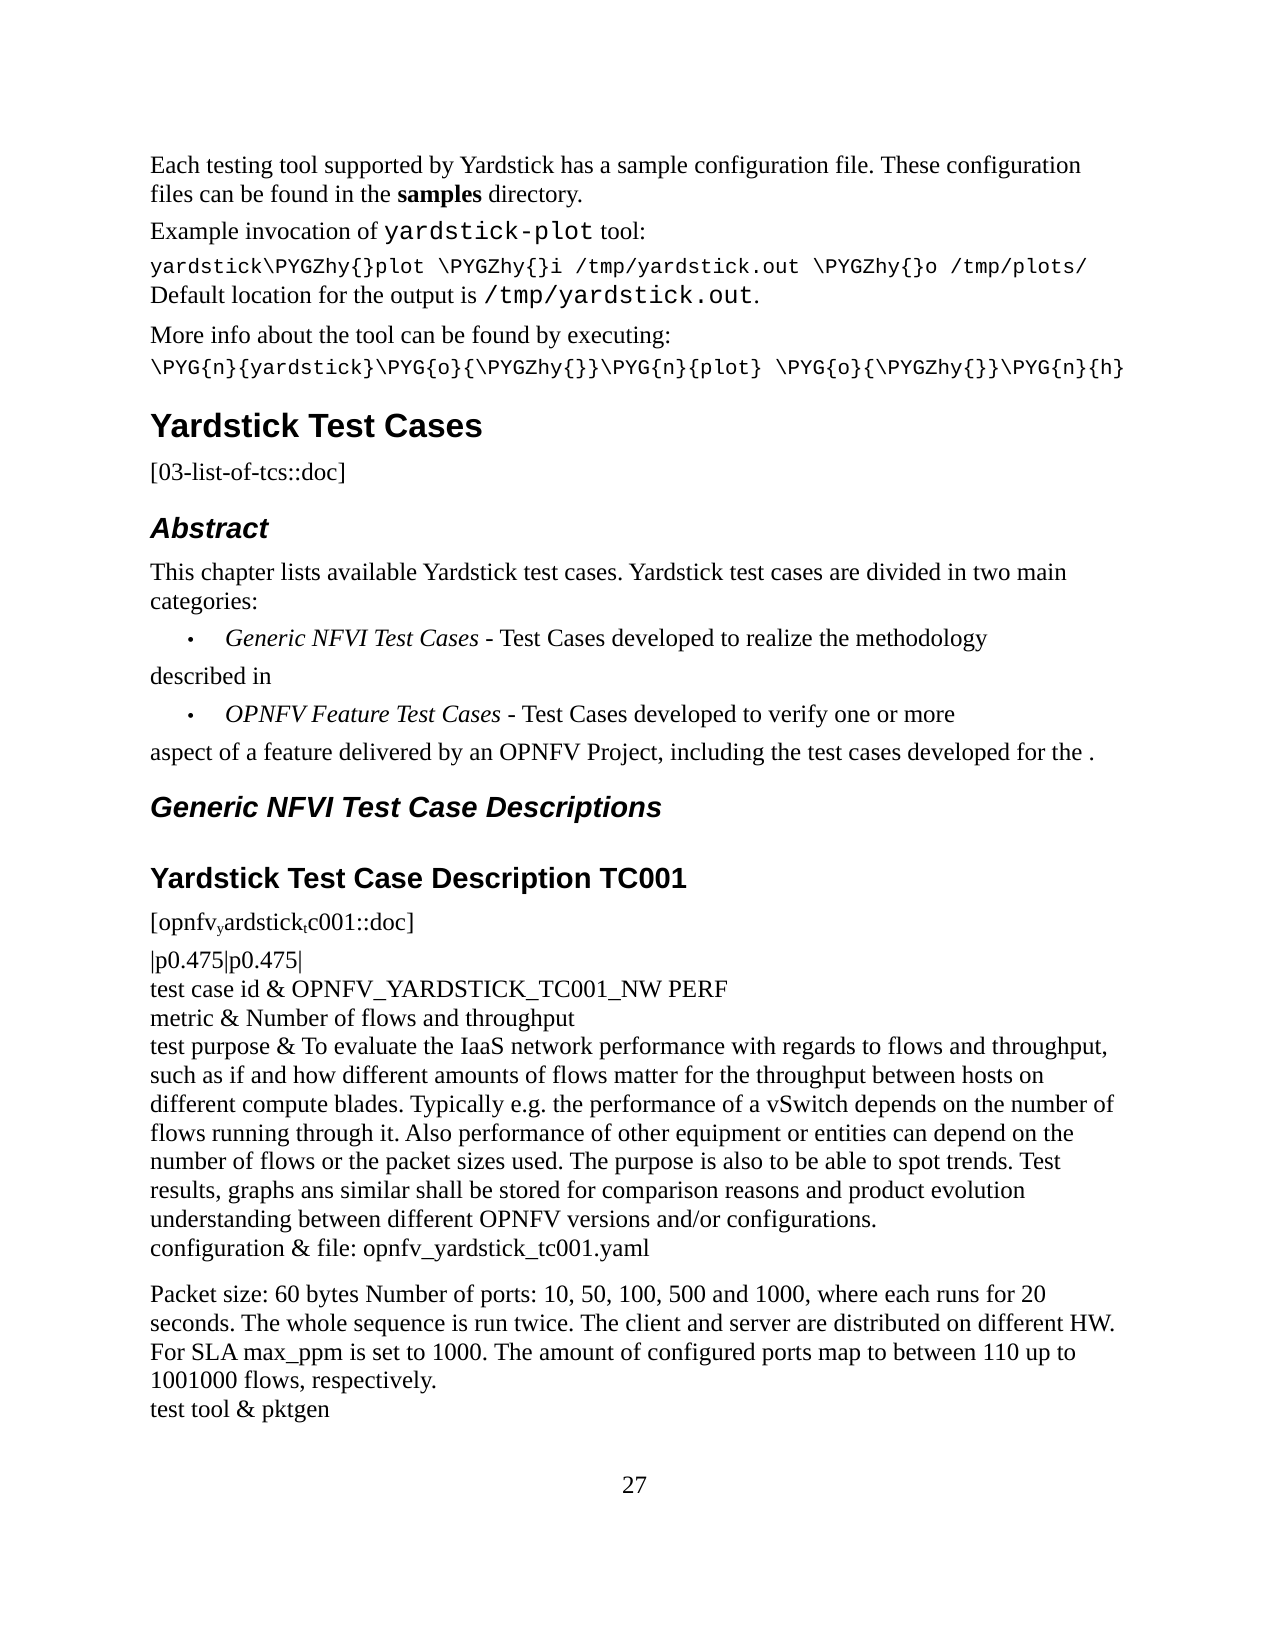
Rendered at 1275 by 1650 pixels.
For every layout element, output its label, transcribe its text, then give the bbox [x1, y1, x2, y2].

list Generic NFVI Test Cases - Test Cases developed to realize the methodology [187, 623, 1125, 652]
text Packet size: 60 bytes Number of ports: 10, 50, 100, 500 and 1000, where each runs for 20 seconds. The whole sequence is run twice. The client and server are distributed on different HW. For SLA max_ppm is set to 1000. The amount of configured ports map to between 110 up to 1001000 flows, respectively. test tool & pktgen [150, 1279, 1125, 1423]
text \PYG{n}{yardstick}\PYG{o}{\PYGZhy{}}\PYG{n}{plot} \PYG{o}{\PYGZhy{}}\PYG{n}{h} [150, 357, 1125, 381]
subtitle Yardstick Test Case Description TC001 [150, 861, 1125, 895]
text Each testing tool supported by Yardstick has a sample configuration file. These configuration files can be found in the samples directory. [150, 150, 1125, 207]
text Default location for the output is /tmp/yardstick.out. [150, 280, 1125, 311]
text [opnfvyardsticktc001::doc] [150, 907, 1125, 936]
text Example invocation of yardstick-plot tool: [150, 216, 1125, 247]
text [03-list-of-tcs::doc] [150, 457, 1125, 486]
subtitle Yardstick Test Cases [150, 406, 1125, 445]
text aspect of a feature delivered by an OPNFV Project, including the test cases developed for the . [150, 737, 1125, 765]
text described in [150, 661, 1125, 690]
text |p0.475|p0.475| test case id & OPNFV_YARDSTICK_TC001_NW PERF metric & Number of flows and throughput test purpose & To evaluate the IaaS network performance with regards to flows and throughput, such as if and how different amounts of flows matter for the throughput between hosts on different compute blades. Typically e.g. the performance of a vSwitch depends on the number of flows running through it. Also performance of other equipment or entities can depend on the number of flows or the packet sizes used. The purpose is also to be able to spot trends. Test results, graphs ans similar shall be stored for comparison reasons and product evolution understanding between different OPNFV versions and/or configurations. configuration & file: opnfv_yardstick_tc001.yaml [150, 945, 1125, 1261]
text This chapter lists available Yardstick test cases. Yardstick test cases are divided in two main categories: [150, 557, 1125, 614]
subtitle Abstract [150, 511, 1125, 544]
list OPNFV Feature Test Cases - Test Cases developed to verify one or more [187, 699, 1125, 728]
text More info about the tool can be found by executing: [150, 320, 1125, 348]
text yardstick\PYGZhy{}plot \PYGZhy{}i /tmp/yardstick.out \PYGZhy{}o /tmp/plots/ [150, 256, 1125, 280]
subtitle Generic NFVI Test Case Descriptions [150, 790, 1125, 824]
